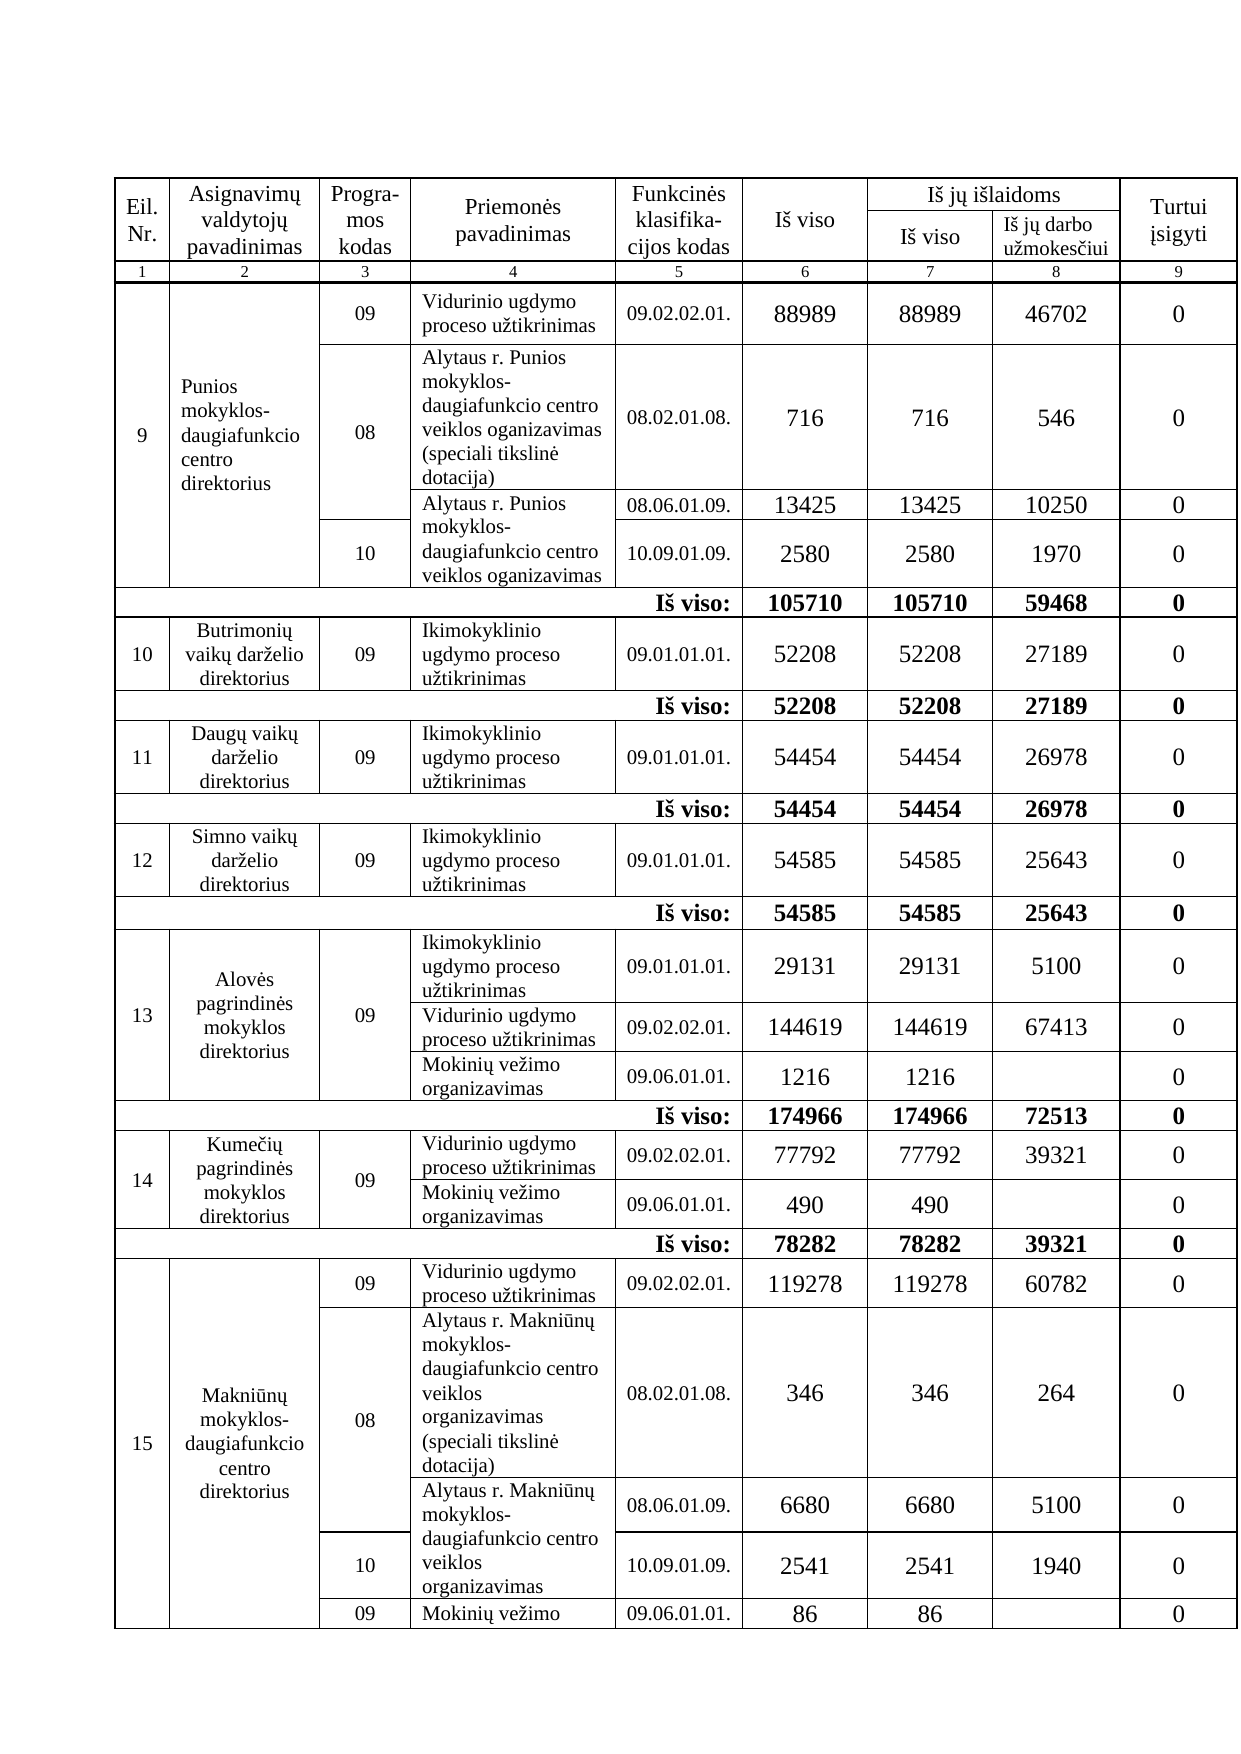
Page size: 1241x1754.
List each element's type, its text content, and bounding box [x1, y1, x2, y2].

table_cell 67413 [993, 1003, 1119, 1051]
table_cell Makniūnų mokyklos-daugiafunkcio centro direktorius [170, 1259, 319, 1628]
table_cell 6 [743, 262, 867, 281]
table_cell 0 [1121, 618, 1236, 690]
table_cell 3 [320, 262, 410, 281]
table_cell 46702 [993, 284, 1119, 344]
table_cell Ikimokyklinio ugdymo proceso užtikrinimas [411, 824, 615, 896]
table_cell [993, 1599, 1119, 1628]
table_cell Iš viso: [116, 794, 742, 822]
table_cell 2580 [743, 520, 867, 587]
table_header Iš jų išlaidoms [868, 179, 1119, 210]
table_cell 10 [320, 520, 410, 587]
table_cell 72513 [993, 1101, 1119, 1130]
table_cell 2 [170, 262, 319, 281]
table_cell Simno vaikų darželio direktorius [170, 824, 319, 896]
table_cell 10 [320, 1533, 410, 1598]
table_cell 26978 [993, 721, 1119, 793]
table_cell 09.01.01.01. [616, 721, 742, 793]
table_cell 0 [1121, 1308, 1236, 1477]
table_cell 10 [116, 618, 169, 690]
table_cell 0 [1121, 824, 1236, 896]
table_cell 15 [116, 1259, 169, 1628]
table_cell 86 [868, 1599, 992, 1628]
table_cell 0 [1121, 1478, 1236, 1531]
table_cell 6680 [868, 1478, 992, 1531]
table_cell Mokinių vežimo [411, 1599, 615, 1628]
table_cell 54585 [868, 897, 992, 928]
table_cell 105710 [743, 588, 867, 616]
table_cell 08.06.01.09. [616, 490, 742, 519]
table_cell 54454 [743, 794, 867, 822]
table_cell 7 [868, 262, 992, 281]
table_cell 88989 [868, 284, 992, 344]
table_cell 1970 [993, 520, 1119, 587]
table_header Iš viso [743, 179, 867, 260]
table_cell 0 [1121, 490, 1236, 519]
table_cell 09.02.02.01. [616, 1259, 742, 1307]
table_cell 5100 [993, 930, 1119, 1002]
table_cell 13 [116, 930, 169, 1100]
table_cell 0 [1121, 345, 1236, 489]
table_cell Iš viso: [116, 1229, 742, 1258]
table_cell 346 [868, 1308, 992, 1477]
table_cell 1216 [743, 1052, 867, 1100]
table_cell 0 [1121, 794, 1236, 822]
table_cell 0 [1121, 930, 1236, 1002]
table_cell 54585 [743, 824, 867, 896]
table_cell 09.01.01.01. [616, 618, 742, 690]
table_cell 11 [116, 721, 169, 793]
table_cell 08 [320, 345, 410, 519]
table_cell 54454 [743, 721, 867, 793]
table_cell 09.02.02.01. [616, 284, 742, 344]
table_cell Ikimokyklinio ugdymo proceso užtikrinimas [411, 930, 615, 1002]
table_cell 4 [411, 262, 615, 281]
table_cell 5100 [993, 1478, 1119, 1531]
table_cell 09 [320, 824, 410, 896]
table_cell Punios mokyklos-daugiafunkcio centro direktorius [170, 284, 319, 587]
table_cell 52208 [743, 691, 867, 719]
table_cell 09.01.01.01. [616, 930, 742, 1002]
table_cell 0 [1121, 520, 1236, 587]
table_cell 78282 [868, 1229, 992, 1258]
table_cell 0 [1121, 1101, 1236, 1130]
table_cell 09.02.02.01. [616, 1003, 742, 1051]
table_cell 6680 [743, 1478, 867, 1531]
table_cell 716 [868, 345, 992, 489]
table_cell 13425 [743, 490, 867, 519]
table_cell 5 [616, 262, 742, 281]
table_cell 0 [1121, 284, 1236, 344]
table_cell 0 [1121, 1131, 1236, 1179]
table_cell 59468 [993, 588, 1119, 616]
table_cell 0 [1121, 1259, 1236, 1307]
table_cell 52208 [868, 618, 992, 690]
table_cell 52208 [868, 691, 992, 719]
table_cell 54454 [868, 721, 992, 793]
table_cell [993, 1052, 1119, 1100]
table_cell Vidurinio ugdymo proceso užtikrinimas [411, 284, 615, 344]
table_cell Alovės pagrindinės mokyklos direktorius [170, 930, 319, 1100]
table_cell 08.02.01.08. [616, 1308, 742, 1477]
table_cell Iš viso: [116, 691, 742, 719]
table_cell 09 [320, 1599, 410, 1628]
table_cell 09 [320, 1131, 410, 1228]
table_cell 09 [320, 1259, 410, 1307]
table_cell 264 [993, 1308, 1119, 1477]
table_cell 39321 [993, 1229, 1119, 1258]
table_cell 490 [868, 1180, 992, 1228]
table_cell Vidurinio ugdymo proceso užtikrinimas [411, 1003, 615, 1051]
table_cell 26978 [993, 794, 1119, 822]
table_cell Iš viso: [116, 1101, 742, 1130]
table_cell 8 [993, 262, 1119, 281]
table_cell 0 [1121, 1052, 1236, 1100]
table_cell Iš jų darbo užmokesčiui [993, 211, 1119, 260]
table_header Priemonės pavadinimas [411, 179, 615, 260]
table_cell 09 [320, 284, 410, 344]
table_cell [993, 1180, 1119, 1228]
table_cell 29131 [868, 930, 992, 1002]
table_cell 1940 [993, 1533, 1119, 1598]
table_header Turtui įsigyti [1121, 179, 1236, 260]
table_cell Mokinių vežimo organizavimas [411, 1052, 615, 1100]
table_cell Iš viso [868, 211, 992, 260]
table_cell 144619 [743, 1003, 867, 1051]
table_cell 2541 [743, 1533, 867, 1598]
table_cell 1 [116, 262, 169, 281]
table_cell 119278 [868, 1259, 992, 1307]
table_cell 27189 [993, 618, 1119, 690]
table_cell 77792 [868, 1131, 992, 1179]
table_cell 10.09.01.09. [616, 520, 742, 587]
table_cell Ikimokyklinio ugdymo proceso užtikrinimas [411, 618, 615, 690]
table_cell 144619 [868, 1003, 992, 1051]
table_cell 39321 [993, 1131, 1119, 1179]
table_cell Mokinių vežimo organizavimas [411, 1180, 615, 1228]
table_cell 2580 [868, 520, 992, 587]
table_cell Alytaus r. Punios mokyklos-daugiafunkcio centro veiklos oganizavimas (speciali tikslinė dotacija) [411, 345, 615, 489]
table_cell 10.09.01.09. [616, 1533, 742, 1598]
table_cell 25643 [993, 824, 1119, 896]
table_cell 08 [320, 1308, 410, 1531]
table_cell 0 [1121, 1180, 1236, 1228]
table_header Asignavimų valdytojų pavadinimas [170, 179, 319, 260]
table_cell 09 [320, 930, 410, 1100]
table_cell Butrimonių vaikų darželio direktorius [170, 618, 319, 690]
table_cell Alytaus r. Punios mokyklos-daugiafunkcio centro veiklos oganizavimas [411, 490, 615, 587]
table_cell 86 [743, 1599, 867, 1628]
table_cell 09.06.01.01. [616, 1052, 742, 1100]
table_cell 77792 [743, 1131, 867, 1179]
table_cell 12 [116, 824, 169, 896]
table_cell 13425 [868, 490, 992, 519]
table_cell 14 [116, 1131, 169, 1228]
table_cell 105710 [868, 588, 992, 616]
table_cell 0 [1121, 1229, 1236, 1258]
table_cell Kumečių pagrindinės mokyklos direktorius [170, 1131, 319, 1228]
table_cell 0 [1121, 1533, 1236, 1598]
table_cell Daugų vaikų darželio direktorius [170, 721, 319, 793]
table_cell 0 [1121, 897, 1236, 928]
table_cell 09.06.01.01. [616, 1180, 742, 1228]
table_cell 2541 [868, 1533, 992, 1598]
table_cell 716 [743, 345, 867, 489]
table_cell 0 [1121, 721, 1236, 793]
table_cell 09 [320, 618, 410, 690]
table_cell 174966 [743, 1101, 867, 1130]
table_cell 119278 [743, 1259, 867, 1307]
table_header Funkcinės klasifika-cijos kodas [616, 179, 742, 260]
table_cell 27189 [993, 691, 1119, 719]
table_cell 60782 [993, 1259, 1119, 1307]
table_cell 25643 [993, 897, 1119, 928]
table_cell 52208 [743, 618, 867, 690]
table_cell 9 [1121, 262, 1236, 281]
table_cell 54585 [868, 824, 992, 896]
table_cell 54454 [868, 794, 992, 822]
table_cell 9 [116, 284, 169, 587]
table_cell Iš viso: [116, 897, 742, 928]
table_cell 09.02.02.01. [616, 1131, 742, 1179]
table_cell Alytaus r. Makniūnų mokyklos-daugiafunkcio centro veiklos organizavimas (speciali tikslinė dotacija) [411, 1308, 615, 1477]
table_cell Alytaus r. Makniūnų mokyklos-daugiafunkcio centro veiklos organizavimas [411, 1478, 615, 1598]
table_header Eil. Nr. [116, 179, 169, 260]
table_cell 54585 [743, 897, 867, 928]
table_cell 490 [743, 1180, 867, 1228]
table_cell 0 [1121, 588, 1236, 616]
table_cell Vidurinio ugdymo proceso užtikrinimas [411, 1131, 615, 1179]
table_cell 08.06.01.09. [616, 1478, 742, 1531]
table_cell 29131 [743, 930, 867, 1002]
table_cell 0 [1121, 691, 1236, 719]
table_cell 546 [993, 345, 1119, 489]
table_cell Vidurinio ugdymo proceso užtikrinimas [411, 1259, 615, 1307]
table_cell 10250 [993, 490, 1119, 519]
table_cell 09.06.01.01. [616, 1599, 742, 1628]
table_cell 09 [320, 721, 410, 793]
table_cell 1216 [868, 1052, 992, 1100]
table_cell Ikimokyklinio ugdymo proceso užtikrinimas [411, 721, 615, 793]
table_cell 09.01.01.01. [616, 824, 742, 896]
table_cell 0 [1121, 1003, 1236, 1051]
table_cell 0 [1121, 1599, 1236, 1628]
table_cell 78282 [743, 1229, 867, 1258]
table_cell 346 [743, 1308, 867, 1477]
table_header Progra-mos kodas [320, 179, 410, 260]
table_cell 174966 [868, 1101, 992, 1130]
table_cell 88989 [743, 284, 867, 344]
table_cell Iš viso: [116, 588, 742, 616]
table_cell 08.02.01.08. [616, 345, 742, 489]
